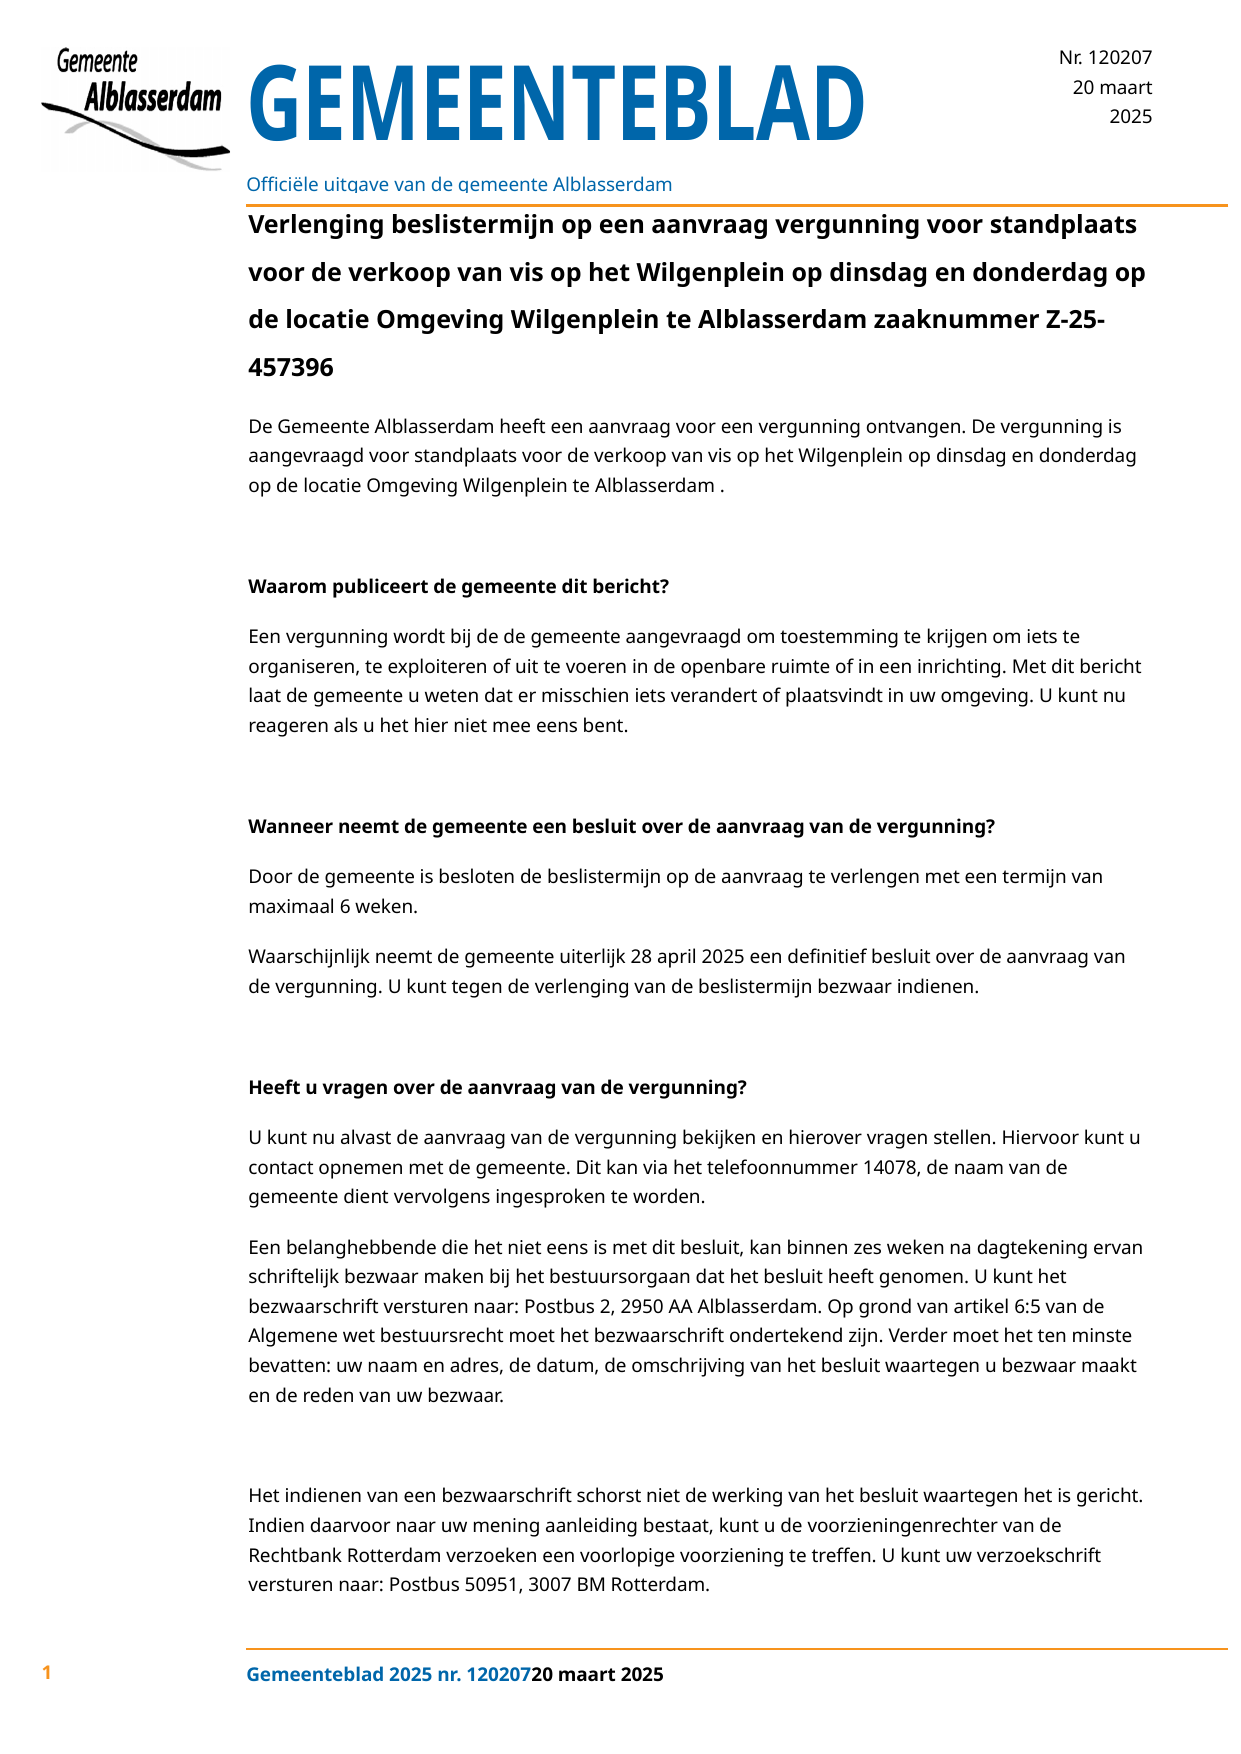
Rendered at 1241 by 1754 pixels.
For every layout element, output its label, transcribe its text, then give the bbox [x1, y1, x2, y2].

text Waarschijnlijk neemt de gemeente uiterlijk 28 april 2025 een definitief besluit over de aanvraag van de vergunning. U kunt tegen de verlenging van de beslistermijn bezwaar indienen. [248, 943, 1152, 999]
text Heeft u vragen over de aanvraag van de vergunning? [248, 1074, 1152, 1100]
text Wanneer neemt de gemeente een besluit over de aanvraag van de vergunning? [248, 813, 1152, 839]
text Verlenging beslistermijn op een aanvraag vergunning voor standplaats voor de verkoop van vis op het Wilgenplein op dinsdag en donderdag op de locatie Omgeving Wilgenplein te Alblasserdam zaaknummer Z-25-457396 [248, 207, 1152, 384]
text Door de gemeente is besloten de beslistermijn op de aanvraag te verlengen met een termijn van maximaal 6 weken. [248, 863, 1152, 919]
text Waarom publiceert de gemeente dit bericht? [248, 573, 1152, 599]
text Een vergunning wordt bij de de gemeente aangevraagd om toestemming te krijgen om iets te organiseren, te exploiteren of uit te voeren in de openbare ruimte of in een inrichting. Met dit bericht laat de gemeente u weten dat er misschien iets verandert of plaatsvindt in uw omgeving. U kunt nu reageren als u het hier niet mee eens bent. [248, 623, 1152, 738]
picture [41, 47, 231, 172]
text U kunt nu alvast de aanvraag van de vergunning bekijken en hierover vragen stellen. Hiervoor kunt u contact opnemen met de gemeente. Dit kan via het telefoonnummer 14078, de naam van de gemeente dient vervolgens ingesproken te worden. [248, 1124, 1152, 1209]
text Een belanghebbende die het niet eens is met dit besluit, kan binnen zes weken na dagtekening ervan schriftelijk bezwaar maken bij het bestuursorgaan dat het besluit heeft genomen. U kunt het bezwaarschrift versturen naar: Postbus 2, 2950 AA Alblasserdam. Op grond van artikel 6:5 van de Algemene wet bestuursrecht moet het bezwaarschrift ondertekend zijn. Verder moet het ten minste bevatten: uw naam en adres, de datum, de omschrijving van het besluit waartegen u bezwaar maakt en de reden van uw bezwaar. [248, 1234, 1152, 1408]
text Het indienen van een bezwaarschrift schorst niet de werking van het besluit waartegen het is gericht. Indien daarvoor naar uw mening aanleiding bestaat, kunt u de voorzieningenrechter van de Rechtbank Rotterdam verzoeken een voorlopige voorziening te treffen. U kunt uw verzoekschrift versturen naar: Postbus 50951, 3007 BM Rotterdam. [248, 1483, 1152, 1597]
text De Gemeente Alblasserdam heeft een aanvraag voor een vergunning ontvangen. De vergunning is aangevraagd voor standplaats voor de verkoop van vis op het Wilgenplein op dinsdag en donderdag op de locatie Omgeving Wilgenplein te Alblasserdam . [248, 413, 1152, 498]
